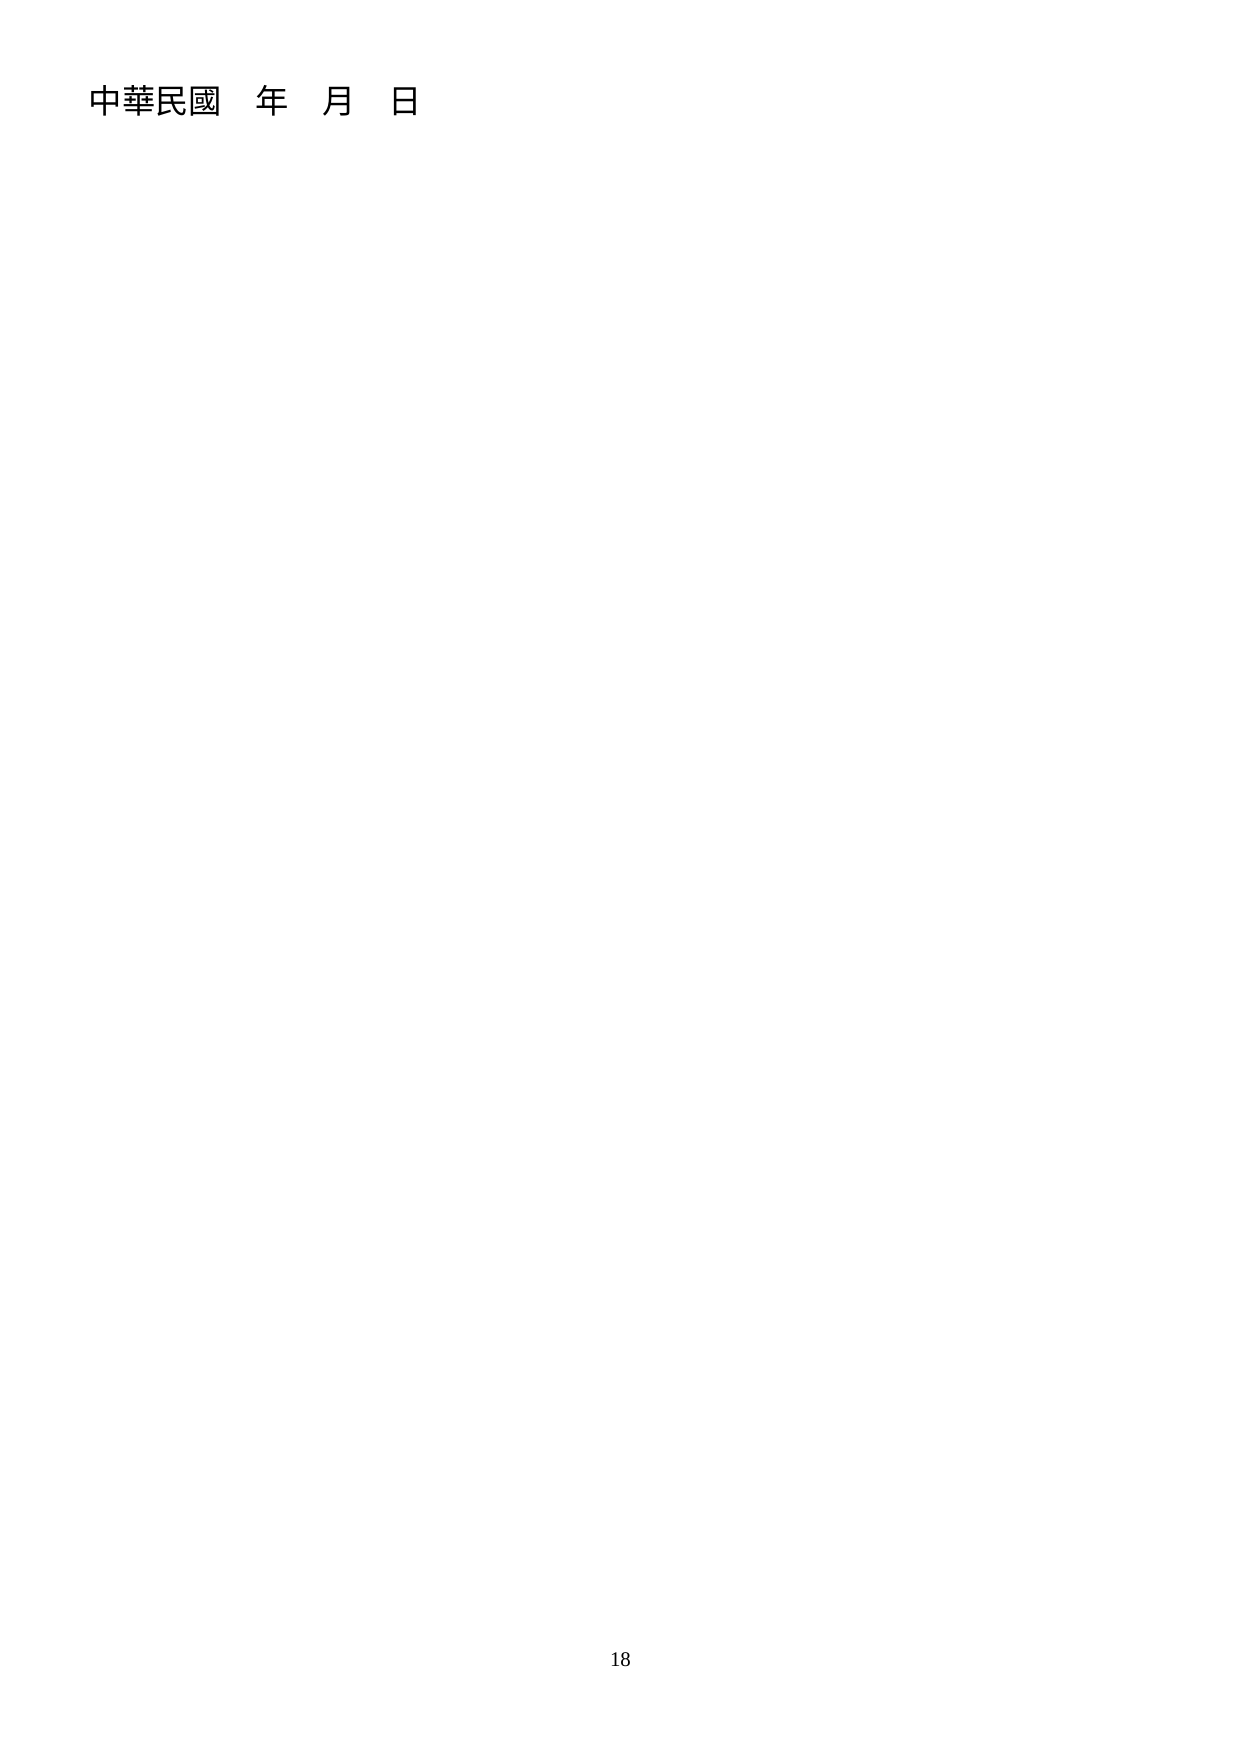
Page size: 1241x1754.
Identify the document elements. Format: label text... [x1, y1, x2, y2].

text 中華民國 年 月 日 [89, 75, 1152, 123]
